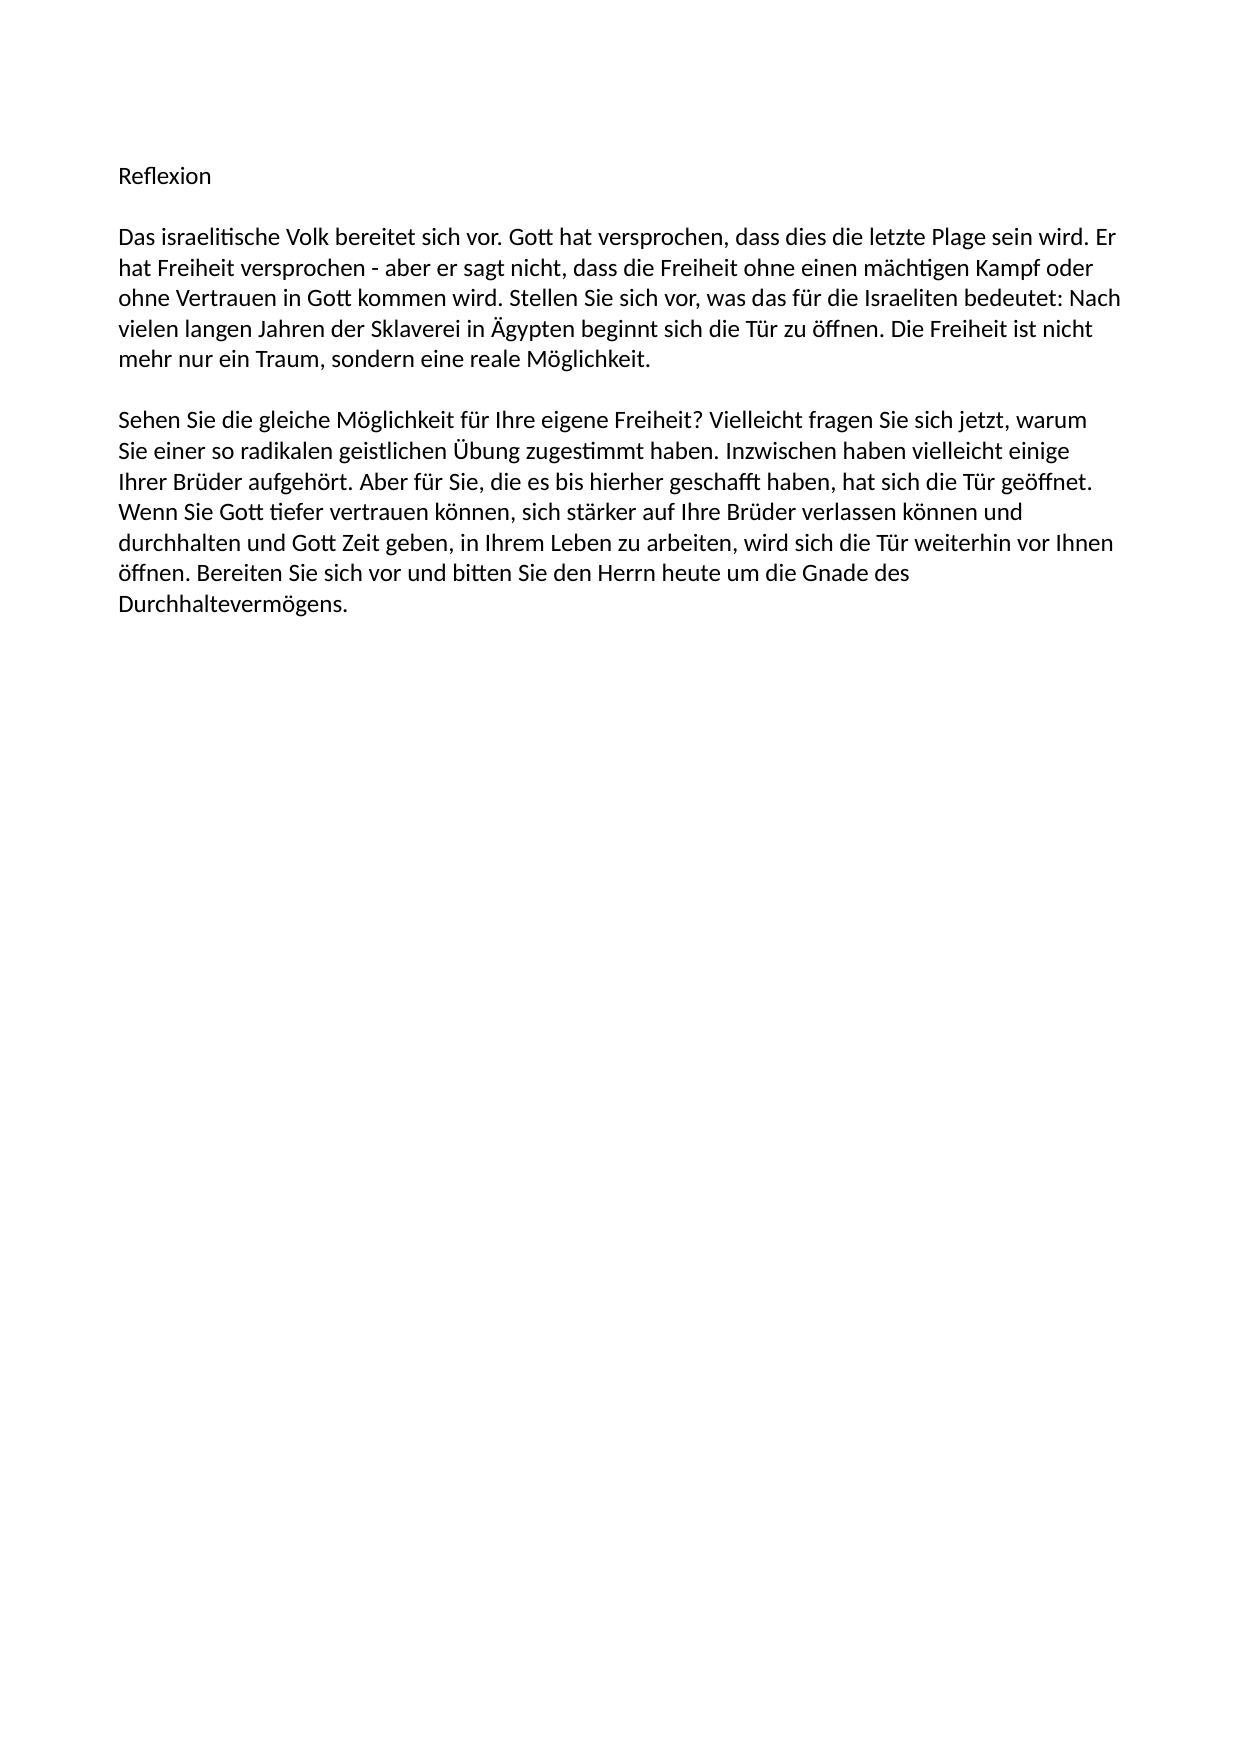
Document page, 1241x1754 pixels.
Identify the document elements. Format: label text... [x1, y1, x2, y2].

text Reflexion Das israelitische Volk bereitet sich vor. Gott hat versprochen, dass dies die letzte Plage sein wird. Er hat Freiheit versprochen - aber er sagt nicht, dass die Freiheit ohne einen mächtigen Kampf oder ohne Vertrauen in Gott kommen wird. Stellen Sie sich vor, was das für die Israeliten bedeutet: Nach vielen langen Jahren der Sklaverei in Ägypten beginnt sich die Tür zu öffnen. Die Freiheit ist nicht mehr nur ein Traum, sondern eine reale Möglichkeit. Sehen Sie die gleiche Möglichkeit für Ihre eigene Freiheit? Vielleicht fragen Sie sich jetzt, warum Sie einer so radikalen geistlichen Übung zugestimmt haben. Inzwischen haben vielleicht einige Ihrer Brüder aufgehört. Aber für Sie, die es bis hierher geschafft haben, hat sich die Tür geöffnet. Wenn Sie Gott tiefer vertrauen können, sich stärker auf Ihre Brüder verlassen können und durchhalten und Gott Zeit geben, in Ihrem Leben zu arbeiten, wird sich die Tür weiterhin vor Ihnen öffnen. Bereiten Sie sich vor und bitten Sie den Herrn heute um die Gnade des Durchhaltevermögens. [118, 160, 1122, 679]
